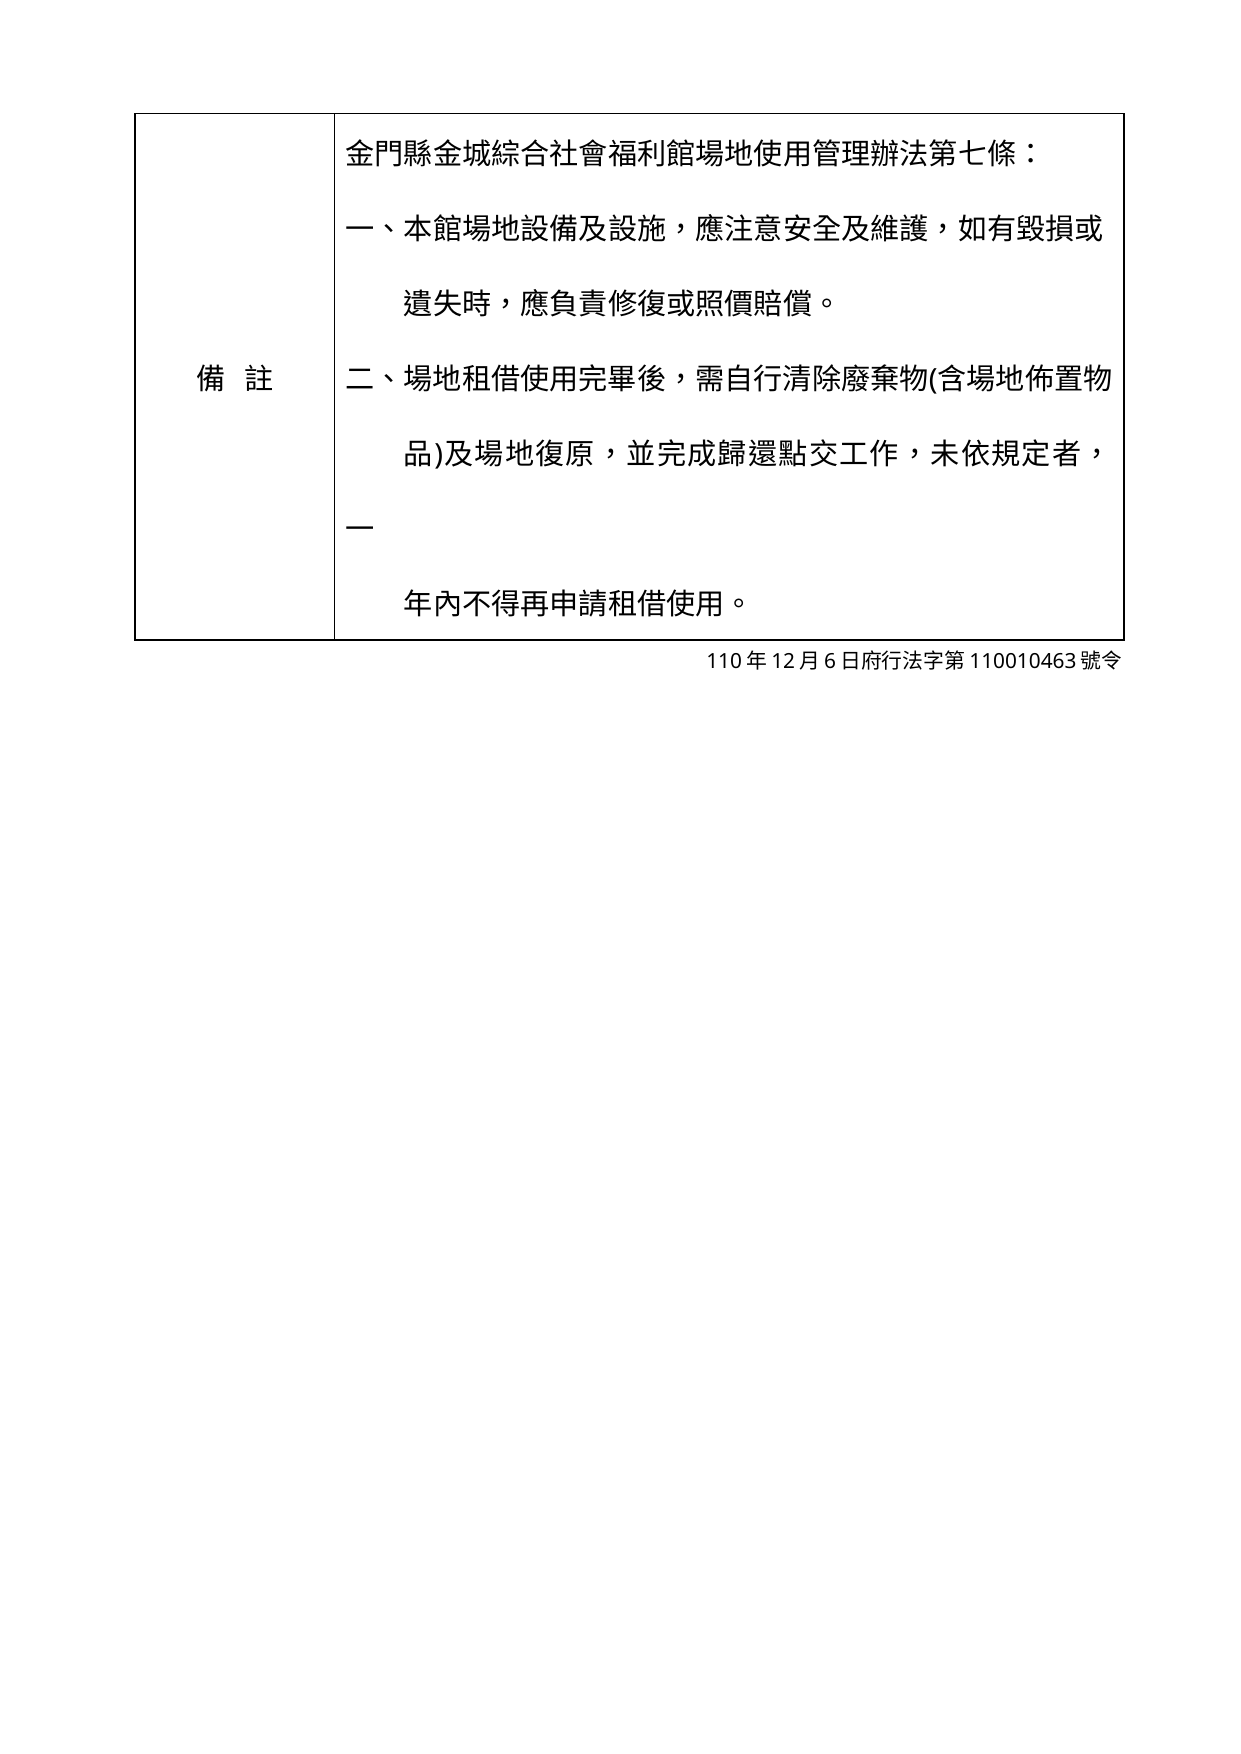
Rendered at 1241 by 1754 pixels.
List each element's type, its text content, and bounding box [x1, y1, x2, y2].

text 110年12月6日府行法字第110010463號令 [148, 641, 1122, 679]
table_cell 金門縣金城綜合社會福利館場地使用管理辦法第七條： 一、本館場地設備及設施，應注意安全及維護，如有毀損或 遺失時，應負責修復或照價賠償。 二、場地租借使用完畢後，需自行清除廢棄物(含場地佈置物 品)及場地復原，並完成歸還點交工作，未依規定者，一 年內不得再申請租借使用。 [335, 114, 1123, 639]
table_cell 備 註 [136, 114, 334, 639]
